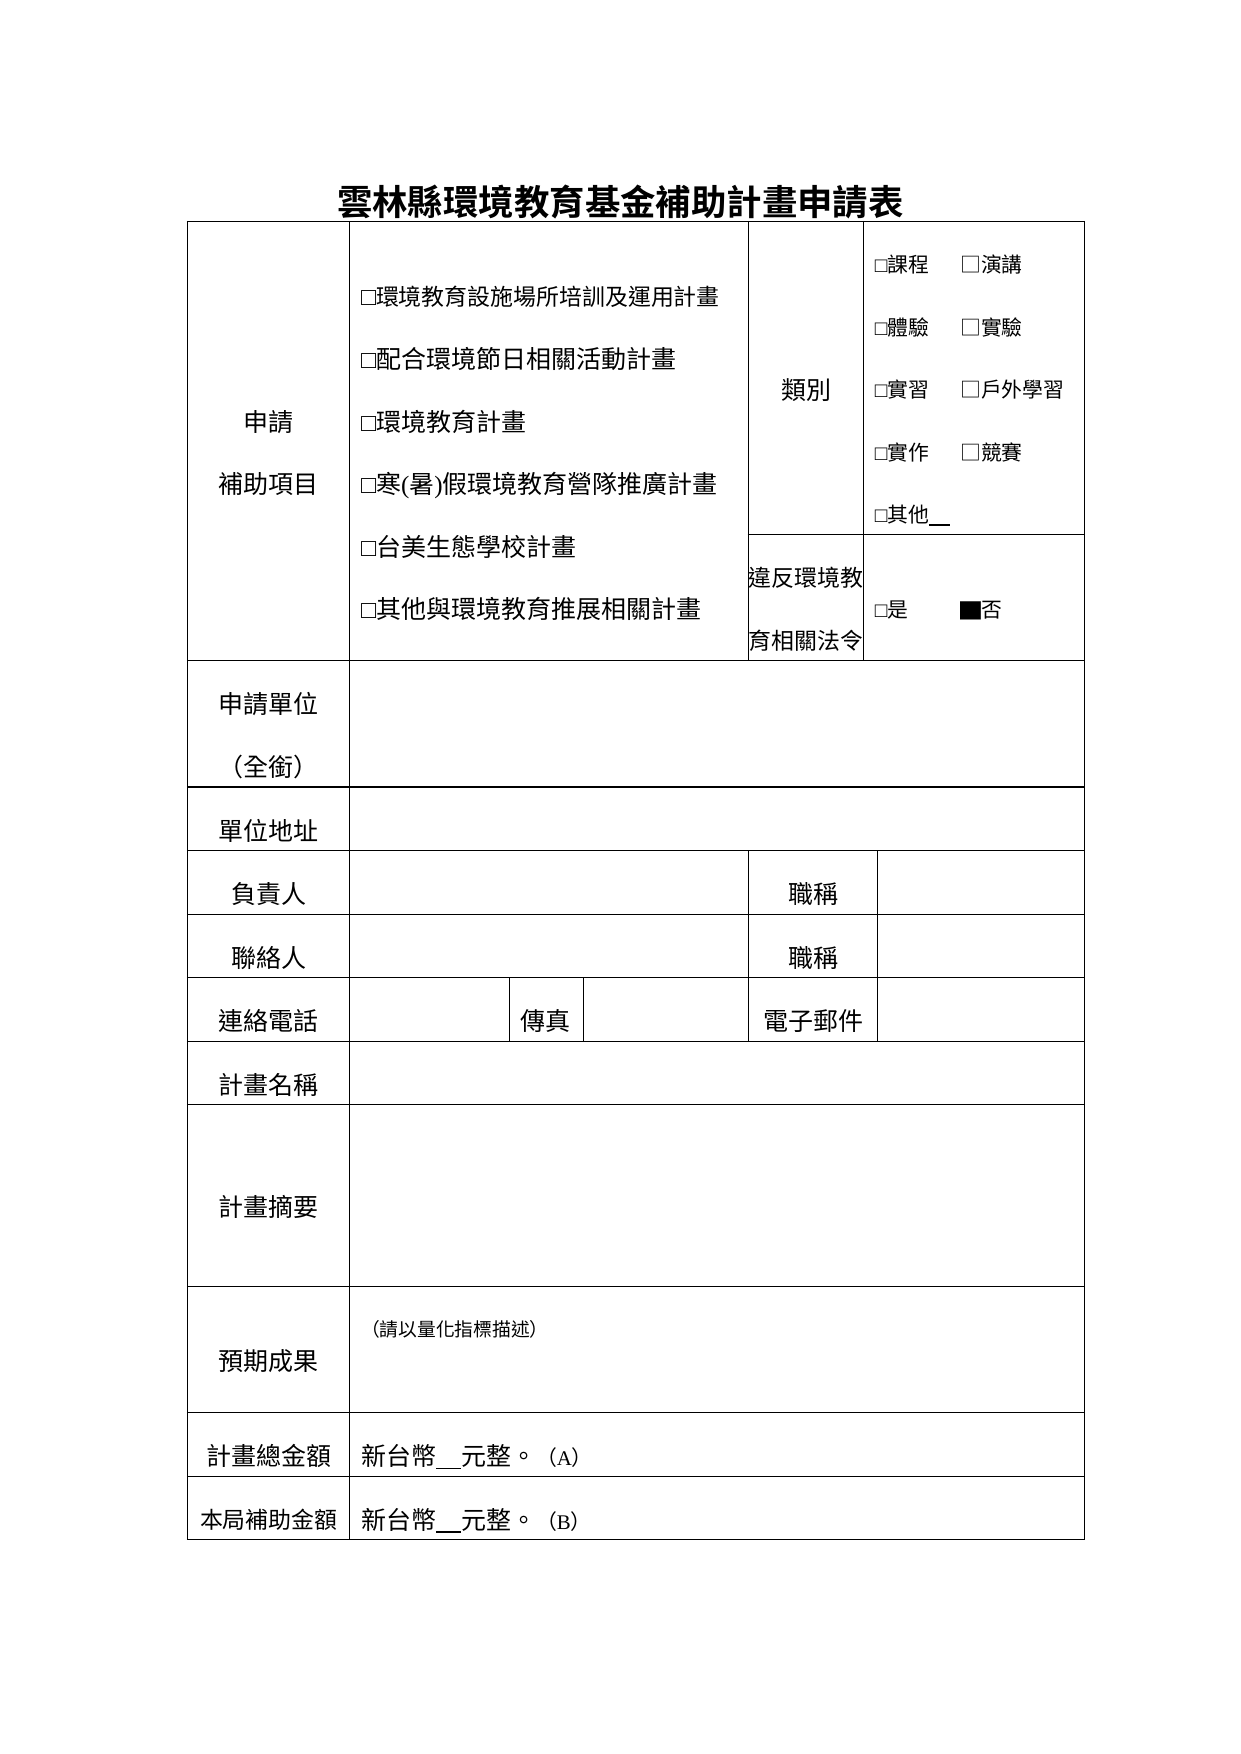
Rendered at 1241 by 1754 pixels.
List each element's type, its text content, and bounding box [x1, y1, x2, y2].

table_cell [350, 978, 509, 1041]
table_cell 計畫名稱 [188, 1042, 349, 1104]
table_cell 新台幣 元整。（A） [350, 1413, 1084, 1476]
table_cell 職稱 [749, 915, 877, 977]
table_cell 傳真 [510, 978, 583, 1041]
table_cell 連絡電話 [188, 978, 349, 1041]
table_cell [878, 851, 1084, 913]
table_cell □是 ▇否 [864, 535, 1084, 660]
table_cell [350, 851, 748, 913]
table_cell [878, 915, 1084, 977]
table_cell [878, 978, 1084, 1041]
table_header □課程 □演講 □體驗 □實驗 □實習 □戶外學習 □實作 □競賽 □其他 [864, 222, 1084, 534]
text 雲林縣環境教育基金補助計畫申請表 [187, 158, 1053, 221]
table_cell 本局補助金額 [188, 1477, 349, 1539]
table_cell 職稱 [749, 851, 877, 913]
table_cell 電子郵件 [749, 978, 877, 1041]
table_cell 計畫總金額 [188, 1413, 349, 1476]
table_header 類別 [749, 222, 863, 534]
table_cell [350, 1042, 1084, 1104]
table_cell 申請單位（全銜） [188, 661, 349, 786]
table_cell 新台幣 元整。（B） [350, 1477, 1084, 1539]
table_cell [350, 915, 748, 977]
table_cell 預期成果 [188, 1287, 349, 1412]
table_cell [584, 978, 748, 1041]
table_cell 計畫摘要 [188, 1105, 349, 1286]
table_header 申請 補助項目 [188, 222, 349, 660]
table_cell 違反環境教育相關法令 [749, 535, 863, 660]
table_cell [350, 788, 1084, 850]
table_header □環境教育設施場所培訓及運用計畫 □配合環境節日相關活動計畫 □環境教育計畫 □寒(暑)假環境教育營隊推廣計畫 □台美生態學校計畫 □其他與環境教育推展相關計畫 [350, 222, 748, 660]
table_cell 單位地址 [188, 788, 349, 850]
table_cell 負責人 [188, 851, 349, 913]
table_cell 聯絡人 [188, 915, 349, 977]
table_cell [350, 661, 1084, 786]
table_cell （請以量化指標描述） [350, 1287, 1084, 1412]
table_cell [350, 1105, 1084, 1286]
